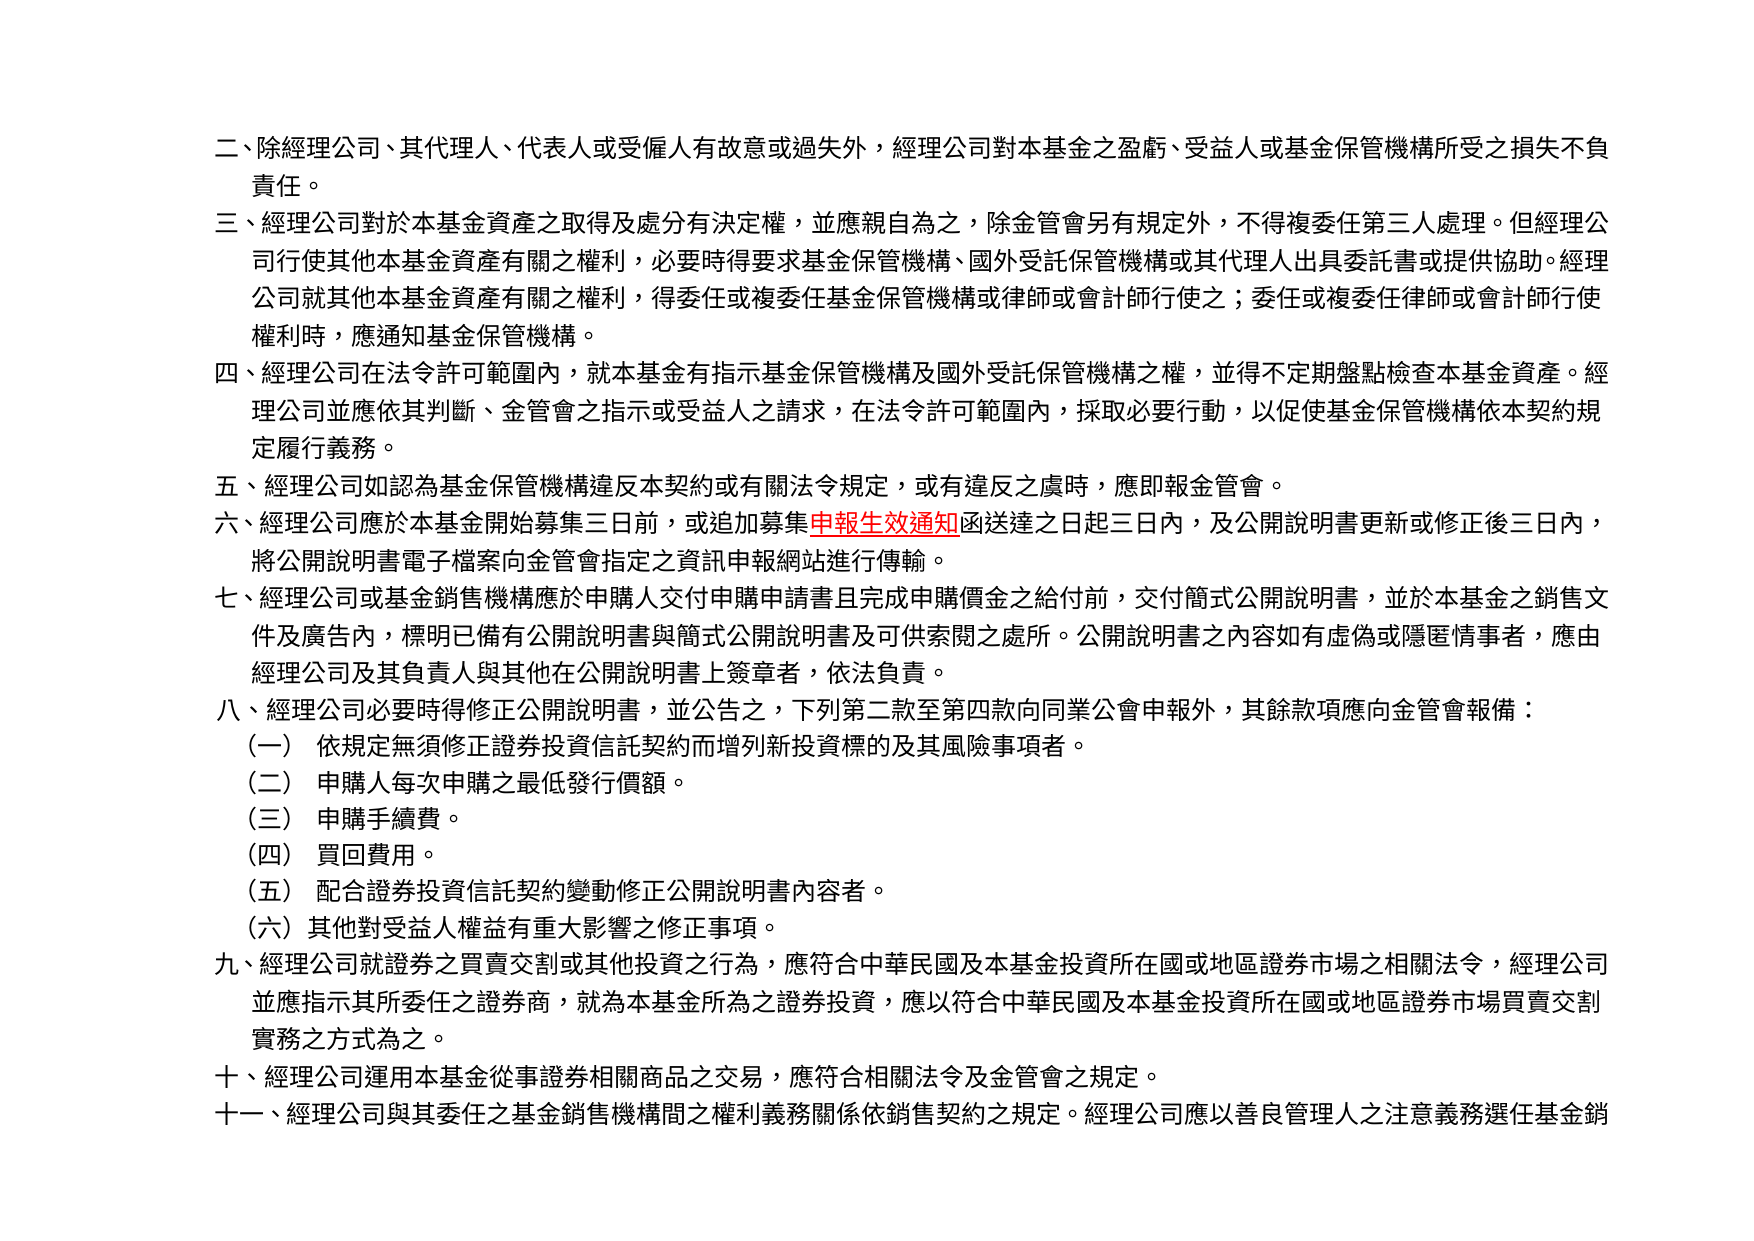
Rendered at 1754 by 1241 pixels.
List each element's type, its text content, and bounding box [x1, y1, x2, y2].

table_cell [62, 128, 213, 1132]
table_cell 二、除經理公司、其代理人、代表人或受僱人有故意或過失外，經理公司對本基金之盈虧、受益人或基金保管機構所受之損失不負責任。 三、經理公司對於本基金資產之取得及處分有決定權，並應親自為之，除金管會另有規定外，不得複委任第三人處理。但經理公司行使其他本基金資產有關之權利，必要時得要求基金保管機構、國外受託保管機構或其代理人出具委託書或提供協助。經理公司就其他本基金資產有關之權利，得委任或複委任基金保管機構或律師或會計師行使之；委任或複委任律師或會計師行使權利時，應通知基金保管機構。 四、經理公司在法令許可範圍內，就本基金有指示基金保管機構及國外受託保管機構之權，並得不定期盤點檢查本基金資產。經理公司並應依其判斷、金管會之指示或受益人之請求，在法令許可範圍內，採取必要行動，以促使基金保管機構依本契約規定履行義務。 五、經理公司如認為基金保管機構違反本契約或有關法令規定，或有違反之虞時，應即報金管會。 六、經理公司應於本基金開始募集三日前，或追加募集申報生效通知函送達之日起三日內，及公開說明書更新或修正後三日內，將公開說明書電子檔案向金管會指定之資訊申報網站進行傳輸。 七、經理公司或基金銷售機構應於申購人交付申購申請書且完成申購價金之給付前，交付簡式公開說明書，並於本基金之銷售文件及廣告內，標明已備有公開說明書與簡式公開說明書及可供索閱之處所。公開說明書之內容如有虛偽或隱匿情事者，應由經理公司及其負責人與其他在公開說明書上簽章者，依法負責。 八、經理公司必要時得修正公開說明書，並公告之，下列第二款至第四款向同業公會申報外，其餘款項應向金管會報備： 依規定無須修正證券投資信託契約而增列新投資標的及其風險事項者。 申購人每次申購之最低發行價額。 申購手續費。 買回費用。 配合證券投資信託契約變動修正公開說明書內容者。 （六）其他對受益人權益有重大影響之修正事項。 九、經理公司就證券之買賣交割或其他投資之行為，應符合中華民國及本基金投資所在國或地區證券市場之相關法令，經理公司並應指示其所委任之證券商，就為本基金所為之證券投資，應以符合中華民國及本基金投資所在國或地區證券市場買賣交割實務之方式為之。 十、經理公司運用本基金從事證券相關商品之交易，應符合相關法令及金管會之規定。 十一、經理公司與其委任之基金銷售機構間之權利義務關係依銷售契約之規定。經理公司應以善良管理人之注意義務選任基金銷 [214, 128, 1612, 1132]
